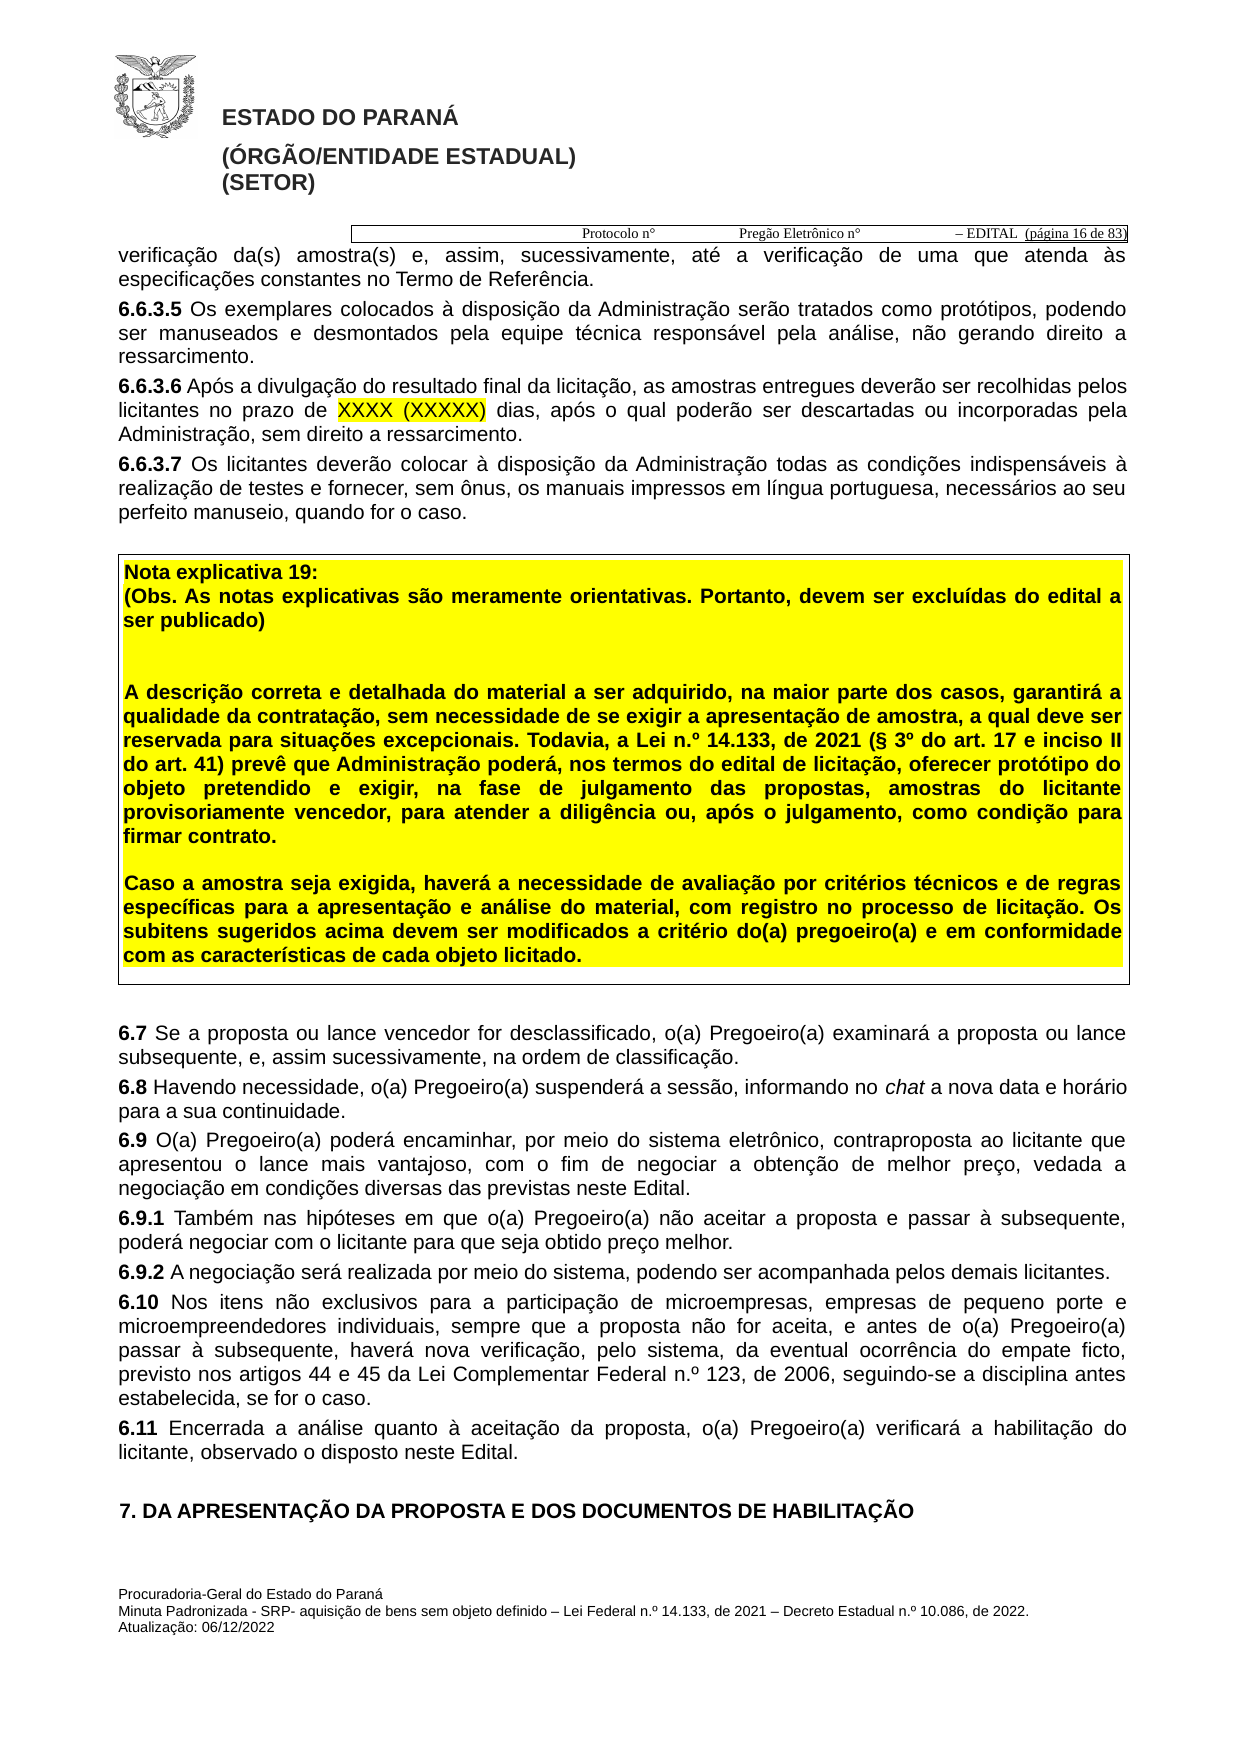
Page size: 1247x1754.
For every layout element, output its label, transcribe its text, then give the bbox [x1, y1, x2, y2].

text verificação da(s) amostra(s) e, assim, sucessivamente, até a verificação de uma que atenda às especificações constantes no Termo de Referência. [118, 243, 1128, 291]
text 6.7 Se a proposta ou lance vencedor for desclassificado, o(a) Pregoeiro(a) examinará a proposta ou lance subsequente, e, assim sucessivamente, na ordem de classificação. [118, 1021, 1128, 1068]
text 6.6.3.6 Após a divulgação do resultado final da licitação, as amostras entregues deverão ser recolhidas pelos licitantes no prazo de XXXX (XXXXX) dias, após o qual poderão ser descartadas ou incorporadas pela Administração, sem direito a ressarcimento. [118, 374, 1128, 446]
text 6.9.2 A negociação será realizada por meio do sistema, podendo ser acompanhada pelos demais licitantes. [118, 1260, 1128, 1284]
table_header Nota explicativa 19: (Obs. As notas explicativas são meramente orientativas. Portanto, devem ser excluídas do edital a ser publicado) A descrição correta e detalhada do material a ser adquirido, na maior parte dos casos, garantirá a qualidade da contratação, sem necessidade de se exigir a apresentação de amostra, a qual deve ser reservada para situações excepcionais. Todavia, a Lei n.º 14.133, de 2021 (§ 3º do art. 17 e inciso II do art. 41) prevê que Administração poderá, nos termos do edital de licitação, oferecer protótipo do objeto pretendido e exigir, na fase de julgamento das propostas, amostras do licitante provisoriamente vencedor, para atender a diligência ou, após o julgamento, como condição para firmar contrato. Caso a amostra seja exigida, haverá a necessidade de avaliação por critérios técnicos e de regras específicas para a apresentação e análise do material, com registro no processo de licitação. Os subitens sugeridos acima devem ser modificados a critério do(a) pregoeiro(a) e em conformidade com as características de cada objeto licitado. [119, 555, 1129, 984]
text 6.6.3.5 Os exemplares colocados à disposição da Administração serão tratados como protótipos, podendo ser manuseados e desmontados pela equipe técnica responsável pela análise, não gerando direito a ressarcimento. [118, 296, 1128, 368]
text 6.9.1 Também nas hipóteses em que o(a) Pregoeiro(a) não aceitar a proposta e passar à subsequente, poderá negociar com o licitante para que seja obtido preço melhor. [118, 1206, 1128, 1254]
text 6.8 Havendo necessidade, o(a) Pregoeiro(a) suspenderá a sessão, informando no chat a nova data e horário para a sua continuidade. [118, 1074, 1128, 1122]
text 6.6.3.7 Os licitantes deverão colocar à disposição da Administração todas as condições indispensáveis à realização de testes e fornecer, sem ônus, os manuais impressos em língua portuguesa, necessários ao seu perfeito manuseio, quando for o caso. [118, 452, 1128, 524]
picture [113, 54, 198, 139]
text 6.11 Encerrada a análise quanto à aceitação da proposta, o(a) Pregoeiro(a) verificará a habilitação do licitante, observado o disposto neste Edital. [118, 1416, 1129, 1463]
text 7. DA APRESENTAÇÃO DA PROPOSTA E DOS DOCUMENTOS DE HABILITAÇÃO [119, 1499, 1134, 1523]
text 6.9 O(a) Pregoeiro(a) poderá encaminhar, por meio do sistema eletrônico, contraproposta ao licitante que apresentou o lance mais vantajoso, com o fim de negociar a obtenção de melhor preço, vedada a negociação em condições diversas das previstas neste Edital. [118, 1128, 1128, 1200]
text 6.10 Nos itens não exclusivos para a participação de microempresas, empresas de pequeno porte e microempreendedores individuais, sempre que a proposta não for aceita, e antes de o(a) Pregoeiro(a) passar à subsequente, haverá nova verificação, pelo sistema, da eventual ocorrência do empate ficto, previsto nos artigos 44 e 45 da Lei Complementar Federal n.º 123, de 2006, seguindo-se a disciplina antes estabelecida, se for o caso. [118, 1290, 1128, 1410]
